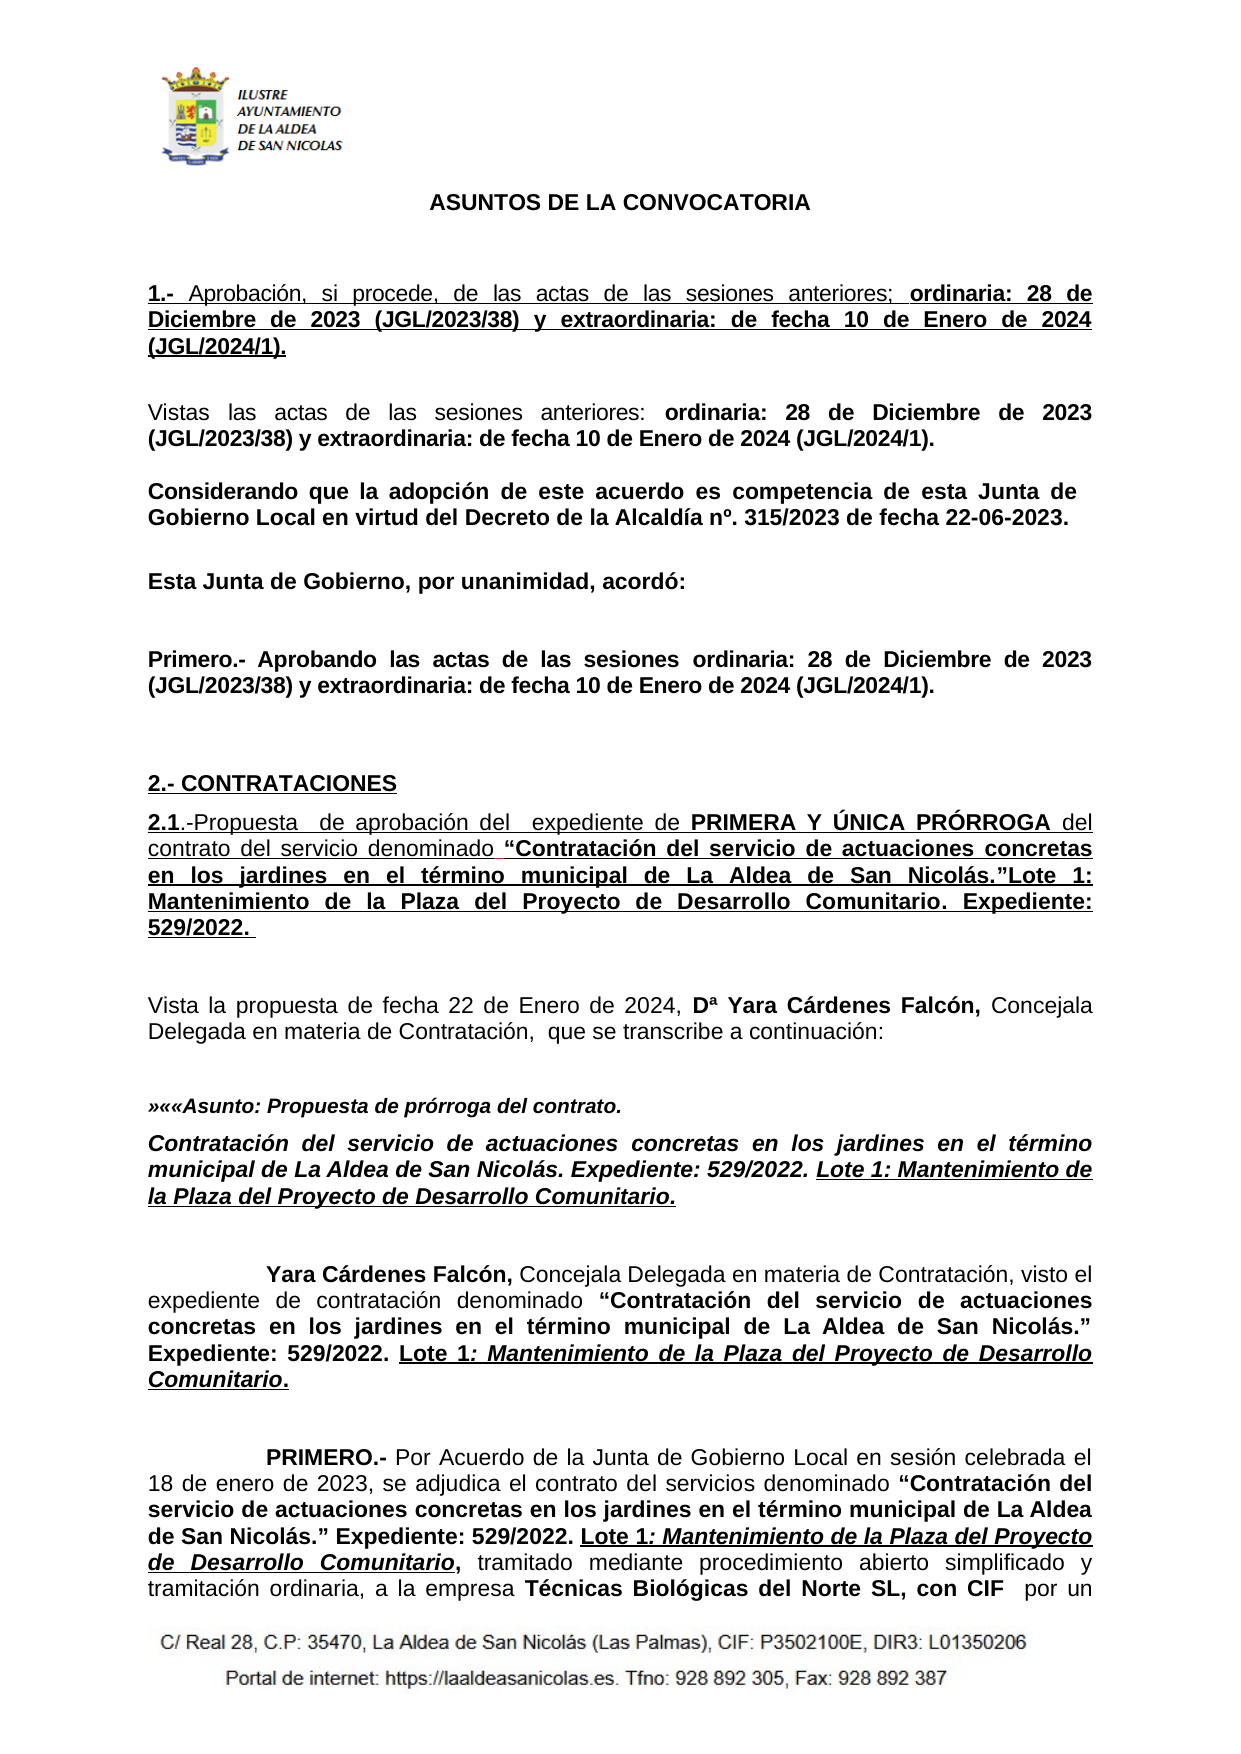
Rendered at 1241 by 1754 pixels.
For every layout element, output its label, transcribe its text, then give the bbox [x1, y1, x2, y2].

text Vistas las actas de las sesiones anteriores: ordinaria: 28 de Diciembre de 2023 (JGL/2023/38) y extraordinaria: de fecha 10 de Enero de 2024 (JGL/2024/1). [148, 398, 1093, 451]
picture [148, 1626, 1034, 1694]
text Yara Cárdenes Falcón, Concejala Delegada en materia de Contratación, visto el expediente de contratación denominado “Contratación del servicio de actuaciones concretas en los jardines en el término municipal de La Aldea de San Nicolás.” Expediente: 529/2022. Lote 1: Mantenimiento de la Plaza del Proyecto de Desarrollo Comunitario. [148, 1261, 1093, 1392]
text Diciembre de 2023 (JGL/2023/38) y extraordinaria: de fecha 10 de Enero de 2024 (JGL/2024/1). [148, 304, 1093, 359]
text contrato del servicio denominado “Contratación del servicio de actuaciones concretas [148, 833, 1093, 858]
text Mantenimiento de la Plaza del Proyecto de Desarrollo Comunitario. Expediente: [148, 886, 1093, 911]
text 529/2022. [148, 912, 1093, 941]
text PRIMERO.- Por Acuerdo de la Junta de Gobierno Local en sesión celebrada el 18 de enero de 2023, se adjudica el contrato del servicios denominado “Contratación del servicio de actuaciones concretas en los jardines en el término municipal de La Aldea de San Nicolás.” Expediente: 529/2022. Lote 1: Mantenimiento de la Plaza del Proyecto de Desarrollo Comunitario, tramitado mediante procedimiento abierto simplificado y tramitación ordinaria, a la empresa Técnicas Biológicas del Norte SL, con CIF por un [148, 1444, 1093, 1602]
picture [148, 59, 358, 173]
text Esta Junta de Gobierno, por unanimidad, acordó: [148, 568, 1078, 594]
text 2.1.-Propuesta de aprobación del expediente de PRIMERA Y ÚNICA PRÓRROGA del [148, 809, 1093, 832]
text Considerando que la adopción de este acuerdo es competencia de esta Junta de Gobierno Local en virtud del Decreto de la Alcaldía nº. 315/2023 de fecha 22-06-2023. [148, 478, 1078, 530]
text Primero.- Aprobando las actas de las sesiones ordinaria: 28 de Diciembre de 2023 (JGL/2023/38) y extraordinaria: de fecha 10 de Enero de 2024 (JGL/2024/1). [148, 646, 1093, 698]
text 2.- CONTRATACIONES [148, 770, 1093, 796]
text en los jardines en el término municipal de La Aldea de San Nicolás.”Lote 1: [148, 859, 1093, 884]
text Contratación del servicio de actuaciones concretas en los jardines en el término municipal de La Aldea de San Nicolás. Expediente: 529/2022. Lote 1: Mantenimiento de la Plaza del Proyecto de Desarrollo Comunitario. [148, 1130, 1093, 1209]
text Vista la propuesta de fecha 22 de Enero de 2024, Dª Yara Cárdenes Falcón, Concejala Delegada en materia de Contratación, que se transcribe a continuación: [148, 992, 1093, 1045]
text 1.- Aprobación, si procede, de las actas de las sesiones anteriores; ordinaria: 28 de [148, 280, 1093, 303]
text ASUNTOS DE LA CONVOCATORIA [148, 188, 1093, 215]
text »««Asunto: Propuesta de prórroga del contrato. [148, 1094, 1093, 1118]
